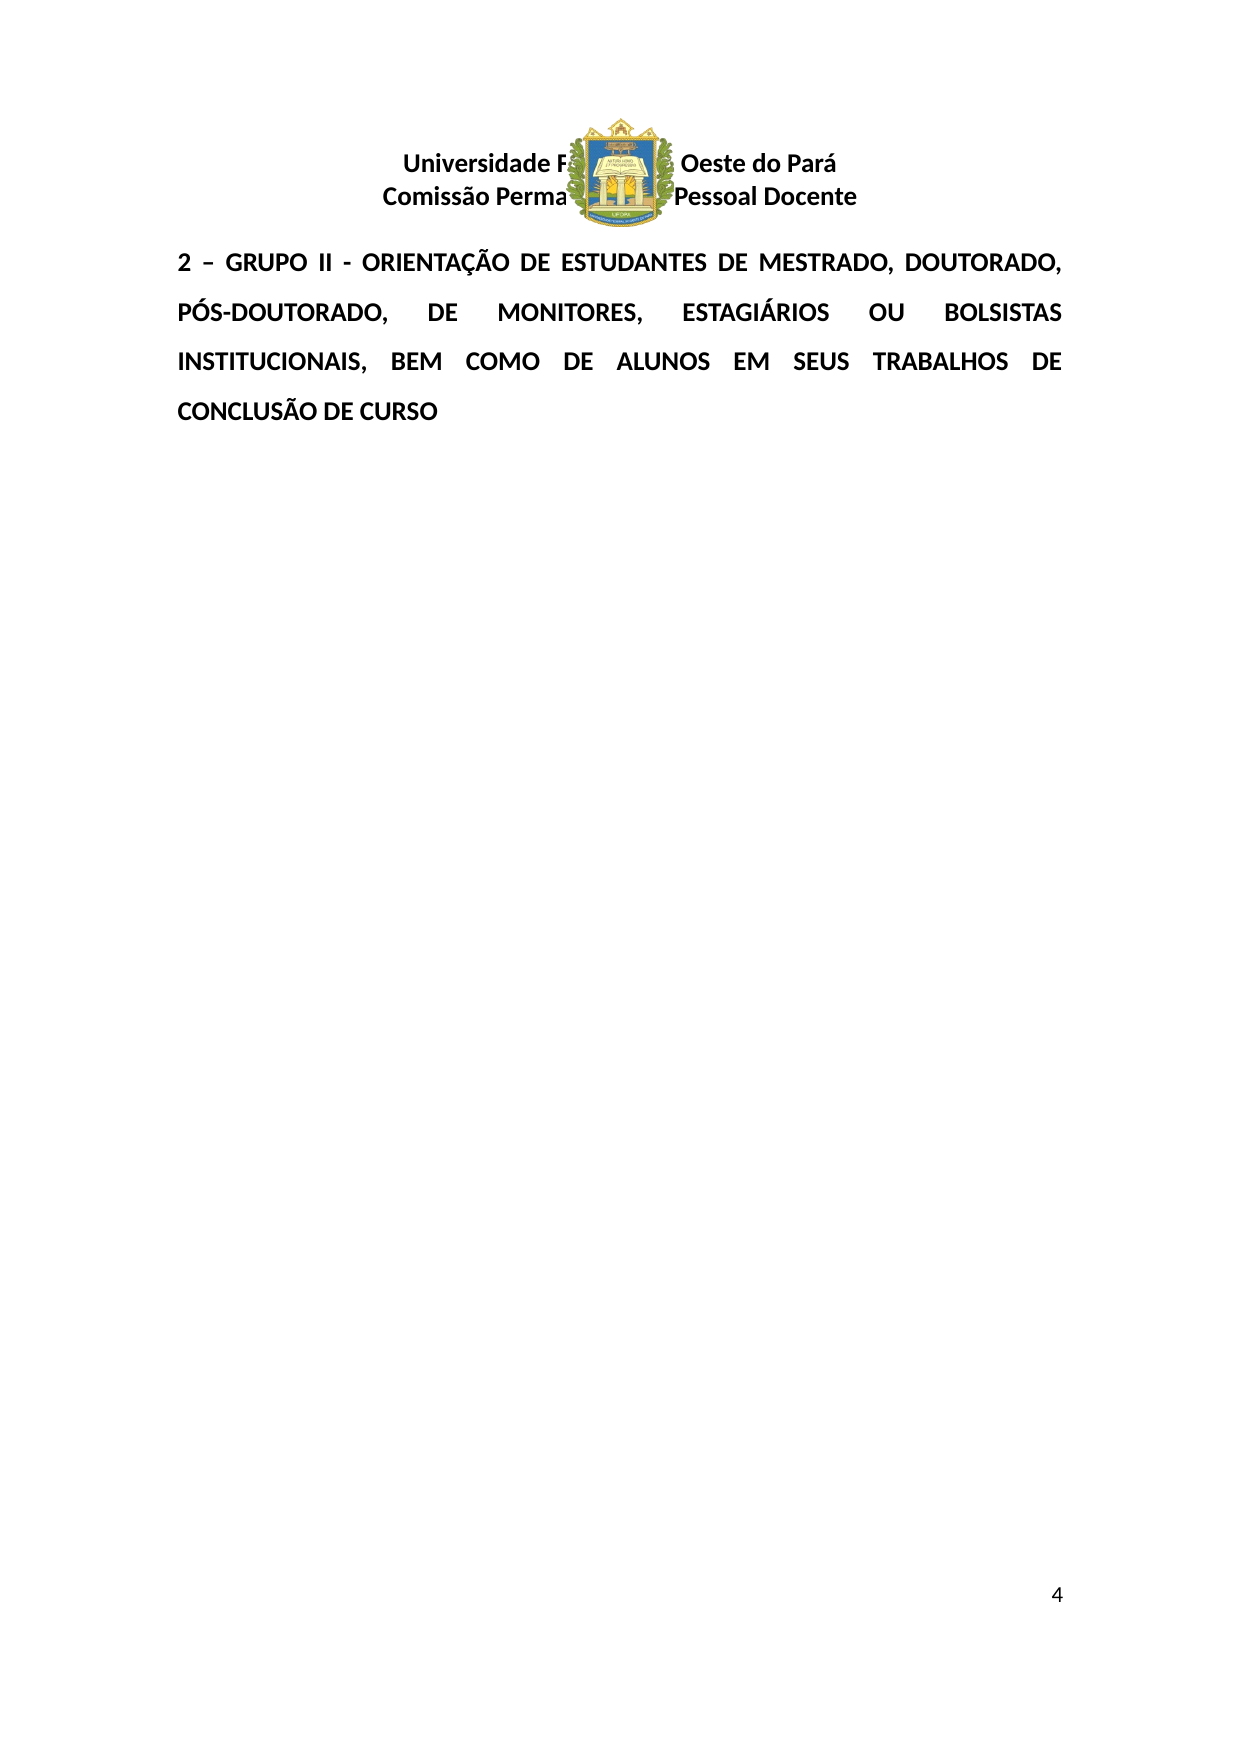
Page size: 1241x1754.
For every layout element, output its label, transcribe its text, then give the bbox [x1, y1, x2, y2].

text 2 – GRUPO II - ORIENTAÇÃO DE ESTUDANTES DE MESTRADO, DOUTORADO, PÓS-DOUTORADO, DE MONITORES, ESTAGIÁRIOS OU BOLSISTAS INSTITUCIONAIS, BEM COMO DE ALUNOS EM SEUS TRABALHOS DE CONCLUSÃO DE CURSO [177, 245, 1063, 427]
